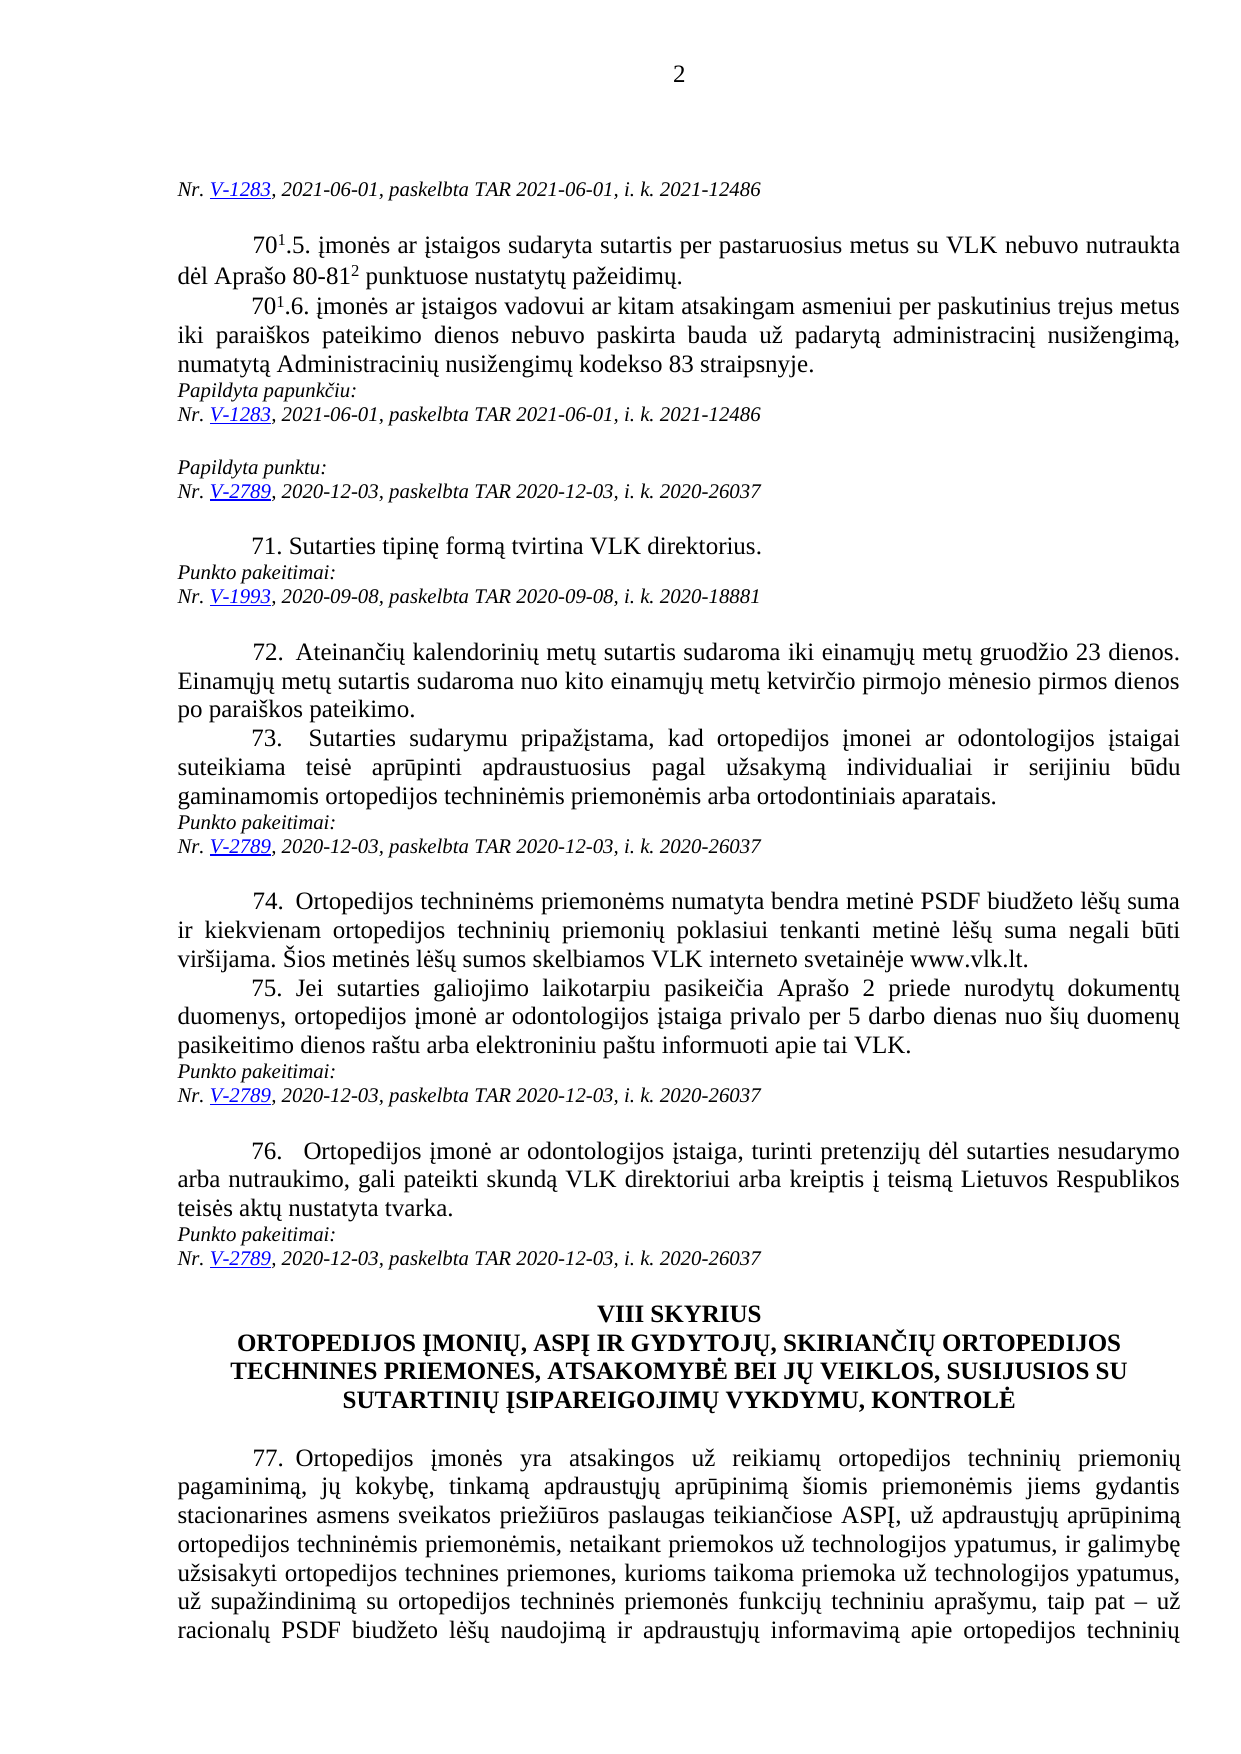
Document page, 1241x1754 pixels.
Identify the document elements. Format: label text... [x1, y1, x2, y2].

text ORTOPEDIJOS ĮMONIŲ, ASPĮ IR GYDYTOJŲ, SKIRIANČIŲ ORTOPEDIJOS TECHNINES PRIEMONES, ATSAKOMYBĖ BEI JŲ VEIKLOS, SUSIJUSIOS SU SUTARTINIŲ ĮSIPAREIGOJIMŲ VYKDYMU, KONTROLĖ [177, 1328, 1181, 1414]
text Papildyta papunkčiu: [177, 378, 1181, 402]
text VIII SKYRIUS [177, 1299, 1181, 1328]
text Nr. V-2789, 2020-12-03, paskelbta TAR 2020-12-03, i. k. 2020-26037 [177, 1246, 1181, 1270]
text 74. Ortopedijos techninėms priemonėms numatyta bendra metinė PSDF biudžeto lėšų suma ir kiekvienam ortopedijos techninių priemonių poklasiui tenkanti metinė lėšų suma negali būti viršijama. Šios metinės lėšų sumos skelbiamos VLK interneto svetainėje www.vlk.lt. [177, 886, 1181, 973]
text 72. Ateinančių kalendorinių metų sutartis sudaroma iki einamųjų metų gruodžio 23 dienos. Einamųjų metų sutartis sudaroma nuo kito einamųjų metų ketvirčio pirmojo mėnesio pirmos dienos po paraiškos pateikimo. [177, 637, 1181, 723]
text 701.5. įmonės ar įstaigos sudaryta sutartis per pastaruosius metus su VLK nebuvo nutraukta dėl Aprašo 80-812 punktuose nustatytų pažeidimų. [177, 230, 1181, 289]
text Nr. V-2789, 2020-12-03, paskelbta TAR 2020-12-03, i. k. 2020-26037 [177, 1083, 1181, 1107]
text 76. Ortopedijos įmonė ar odontologijos įstaiga, turinti pretenzijų dėl sutarties nesudarymo arba nutraukimo, gali pateikti skundą VLK direktoriui arba kreiptis į teismą Lietuvos Respublikos teisės aktų nustatyta tvarka. [177, 1136, 1181, 1222]
text Punkto pakeitimai: [177, 560, 1181, 584]
text 75. Jei sutarties galiojimo laikotarpiu pasikeičia Aprašo 2 priede nurodytų dokumentų duomenys, ortopedijos įmonė ar odontologijos įstaiga privalo per 5 darbo dienas nuo šių duomenų pasikeitimo dienos raštu arba elektroniniu paštu informuoti apie tai VLK. [177, 973, 1181, 1059]
text Nr. V-2789, 2020-12-03, paskelbta TAR 2020-12-03, i. k. 2020-26037 [177, 834, 1181, 858]
text Nr. V-2789, 2020-12-03, paskelbta TAR 2020-12-03, i. k. 2020-26037 [177, 479, 1181, 503]
text Punkto pakeitimai: [177, 1222, 1181, 1246]
text Nr. V-1283, 2021-06-01, paskelbta TAR 2021-06-01, i. k. 2021-12486 [177, 402, 1181, 426]
text Punkto pakeitimai: [177, 809, 1181, 834]
text 73. Sutarties sudarymu pripažįstama, kad ortopedijos įmonei ar odontologijos įstaigai suteikiama teisė aprūpinti apdraustuosius pagal užsakymą individualiai ir serijiniu būdu gaminamomis ortopedijos techninėmis priemonėmis arba ortodontiniais aparatais. [177, 723, 1181, 809]
text 77. Ortopedijos įmonės yra atsakingos už reikiamų ortopedijos techninių priemonių pagaminimą, jų kokybę, tinkamą apdraustųjų aprūpinimą šiomis priemonėmis jiems gydantis stacionarines asmens sveikatos priežiūros paslaugas teikiančiose ASPĮ, už apdraustųjų aprūpinimą ortopedijos techninėmis priemonėmis, netaikant priemokos už technologijos ypatumus, ir galimybę užsisakyti ortopedijos technines priemones, kurioms taikoma priemoka už technologijos ypatumus, už supažindinimą su ortopedijos techninės priemonės funkcijų techniniu aprašymu, taip pat – už racionalų PSDF biudžeto lėšų naudojimą ir apdraustųjų informavimą apie ortopedijos techninių [177, 1443, 1181, 1644]
text 71. Sutarties tipinę formą tvirtina VLK direktorius. [177, 531, 1181, 560]
text Nr. V-1993, 2020-09-08, paskelbta TAR 2020-09-08, i. k. 2020-18881 [177, 584, 1181, 608]
text 701.6. įmonės ar įstaigos vadovui ar kitam atsakingam asmeniui per paskutinius trejus metus iki paraiškos pateikimo dienos nebuvo paskirta bauda už padarytą administracinį nusižengimą, numatytą Administracinių nusižengimų kodekso 83 straipsnyje. [177, 291, 1181, 378]
text Nr. V-1283, 2021-06-01, paskelbta TAR 2021-06-01, i. k. 2021-12486 [177, 177, 1181, 201]
text Punkto pakeitimai: [177, 1059, 1181, 1083]
text Papildyta punktu: [177, 454, 1181, 479]
